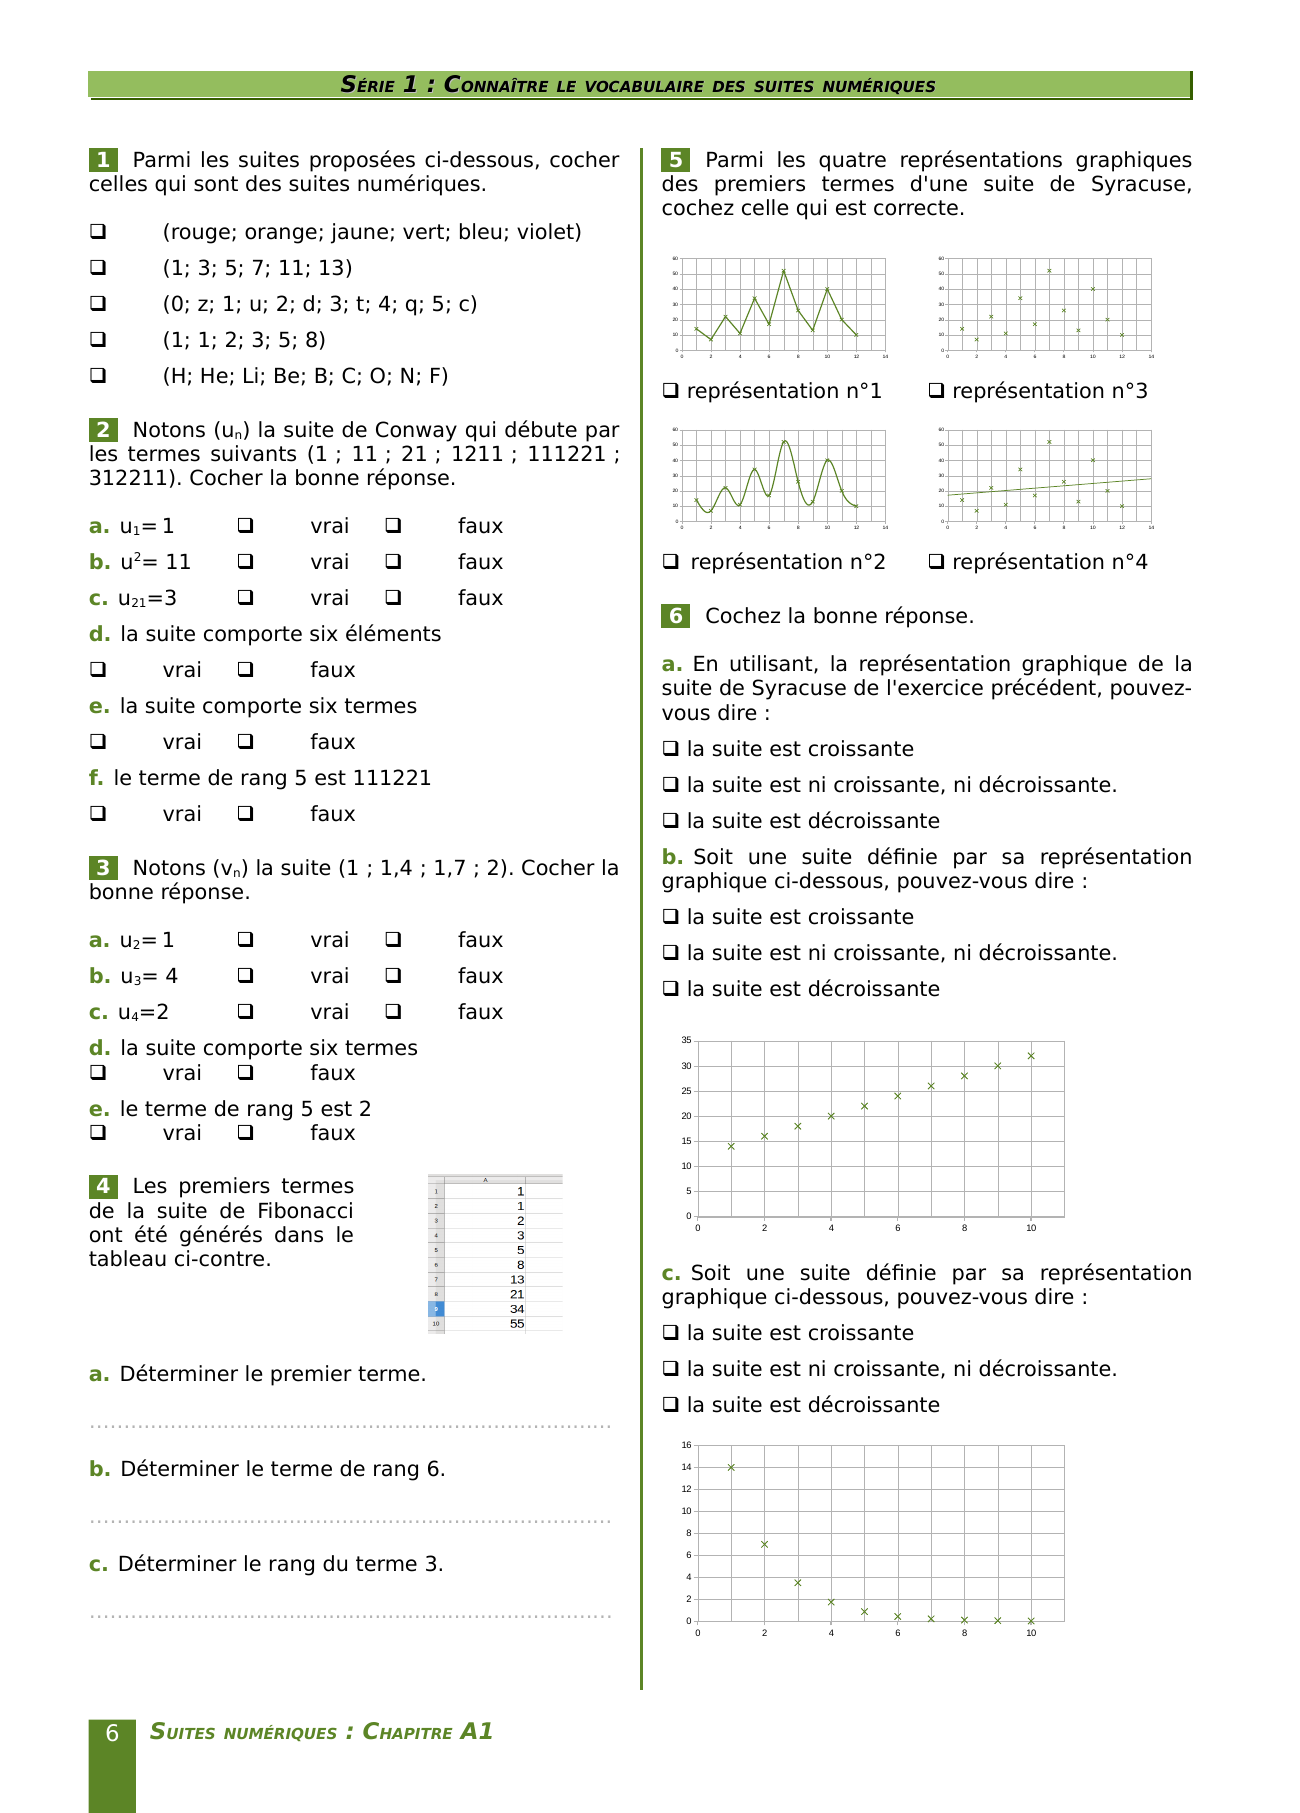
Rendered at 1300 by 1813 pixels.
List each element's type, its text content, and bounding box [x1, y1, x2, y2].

list En utilisant, la représentation graphique de la suite de Syracuse de l'exercice précédent, pouvez-vous dire : [661, 652, 1193, 725]
text ❑ représentation n°2 [661, 550, 927, 575]
list ❑ la suite est croissante [661, 905, 1193, 929]
list la suite comporte six éléments [88, 622, 620, 646]
list ❑ la suite est croissante [661, 1321, 1193, 1346]
list ❑ la suite est ni croissante, ni décroissante. [661, 941, 1193, 965]
list u3= 4 ❑ vrai ❑ faux [88, 964, 620, 988]
list u1= 1 ❑ vrai ❑ faux [88, 514, 620, 538]
list u2= 1 ❑ vrai ❑ faux [88, 928, 620, 952]
list ❑ représentation n°3 [927, 379, 1193, 403]
list la suite comporte six termes [88, 1036, 620, 1061]
list u4=2 ❑ vrai ❑ faux [88, 1000, 620, 1024]
list ❑ vrai ❑ faux [88, 1121, 620, 1145]
list ❑ représentation n°1 [661, 379, 927, 403]
list u21=3 ❑ vrai ❑ faux [88, 586, 620, 610]
list Soit une suite définie par sa représentation graphique ci-dessous, pouvez-vous dire : [661, 845, 1193, 893]
list ❑ (H; He; Li; Be; B; C; O; N; F) [88, 364, 620, 388]
list ❑ la suite est ni croissante, ni décroissante. [661, 1357, 1193, 1382]
list le terme de rang 5 est 2 [88, 1097, 620, 1121]
list Cochez la bonne réponse. [690, 604, 1193, 628]
list ……......................................................................… [88, 1576, 620, 1624]
list Parmi les suites proposées ci-dessous, cocher celles qui sont des suites numériques. [88, 148, 620, 196]
list ❑ la suite est croissante [661, 737, 1193, 761]
list ……......................................................................... [88, 1481, 620, 1528]
list ❑ (1; 3; 5; 7; 11; 13) [88, 256, 620, 280]
list Déterminer le premier terme. [88, 1362, 620, 1386]
list ❑ (0; z; 1; u; 2; d; 3; t; 4; q; 5; c) [88, 292, 620, 316]
list ❑ la suite est décroissante [661, 809, 1193, 833]
list ❑ vrai ❑ faux [88, 730, 620, 754]
list Notons (vn) la suite (1 ; 1,4 ; 1,7 ; 2). Cocher la bonne réponse. [88, 856, 620, 904]
list ❑ la suite est décroissante [661, 1393, 1193, 1418]
list le terme de rang 5 est 111221 [88, 766, 620, 791]
list ……......................................................................... [88, 1386, 620, 1433]
list la suite comporte six termes [88, 694, 620, 718]
list ❑ (1; 1; 2; 3; 5; 8) [88, 328, 620, 352]
list ❑ vrai ❑ faux [88, 658, 620, 682]
list Notons (un) la suite de Conway qui débute par les termes suivants (1 ; 11 ; 21 ; 1211 ; 111221 ; 312211). Cocher la bonne réponse. [88, 418, 620, 490]
list Déterminer le rang du terme 3. [88, 1552, 620, 1576]
list Parmi les quatre représentations graphiques des premiers termes d'une suite de Syracuse, cochez celle qui est correcte. [661, 148, 1193, 220]
list ❑ représentation n°4 [927, 550, 1193, 575]
list ❑ la suite est décroissante [661, 977, 1193, 1001]
list ❑ vrai ❑ faux [88, 802, 620, 827]
picture [428, 1174, 563, 1334]
list ❑ la suite est ni croissante, ni décroissante. [661, 773, 1193, 797]
list ❑ vrai ❑ faux [88, 1061, 620, 1085]
list u2= 11 ❑ vrai ❑ faux [88, 550, 620, 574]
list ❑ (rouge; orange; jaune; vert; bleu; violet) [88, 220, 620, 244]
list Soit une suite définie par sa représentation graphique ci-dessous, pouvez-vous dire : [661, 1261, 1193, 1310]
list Les premiers termes de la suite de Fibonacci ont été générés dans le tableau ci-contre. [88, 1174, 354, 1272]
list Déterminer le terme de rang 6. [88, 1457, 620, 1481]
